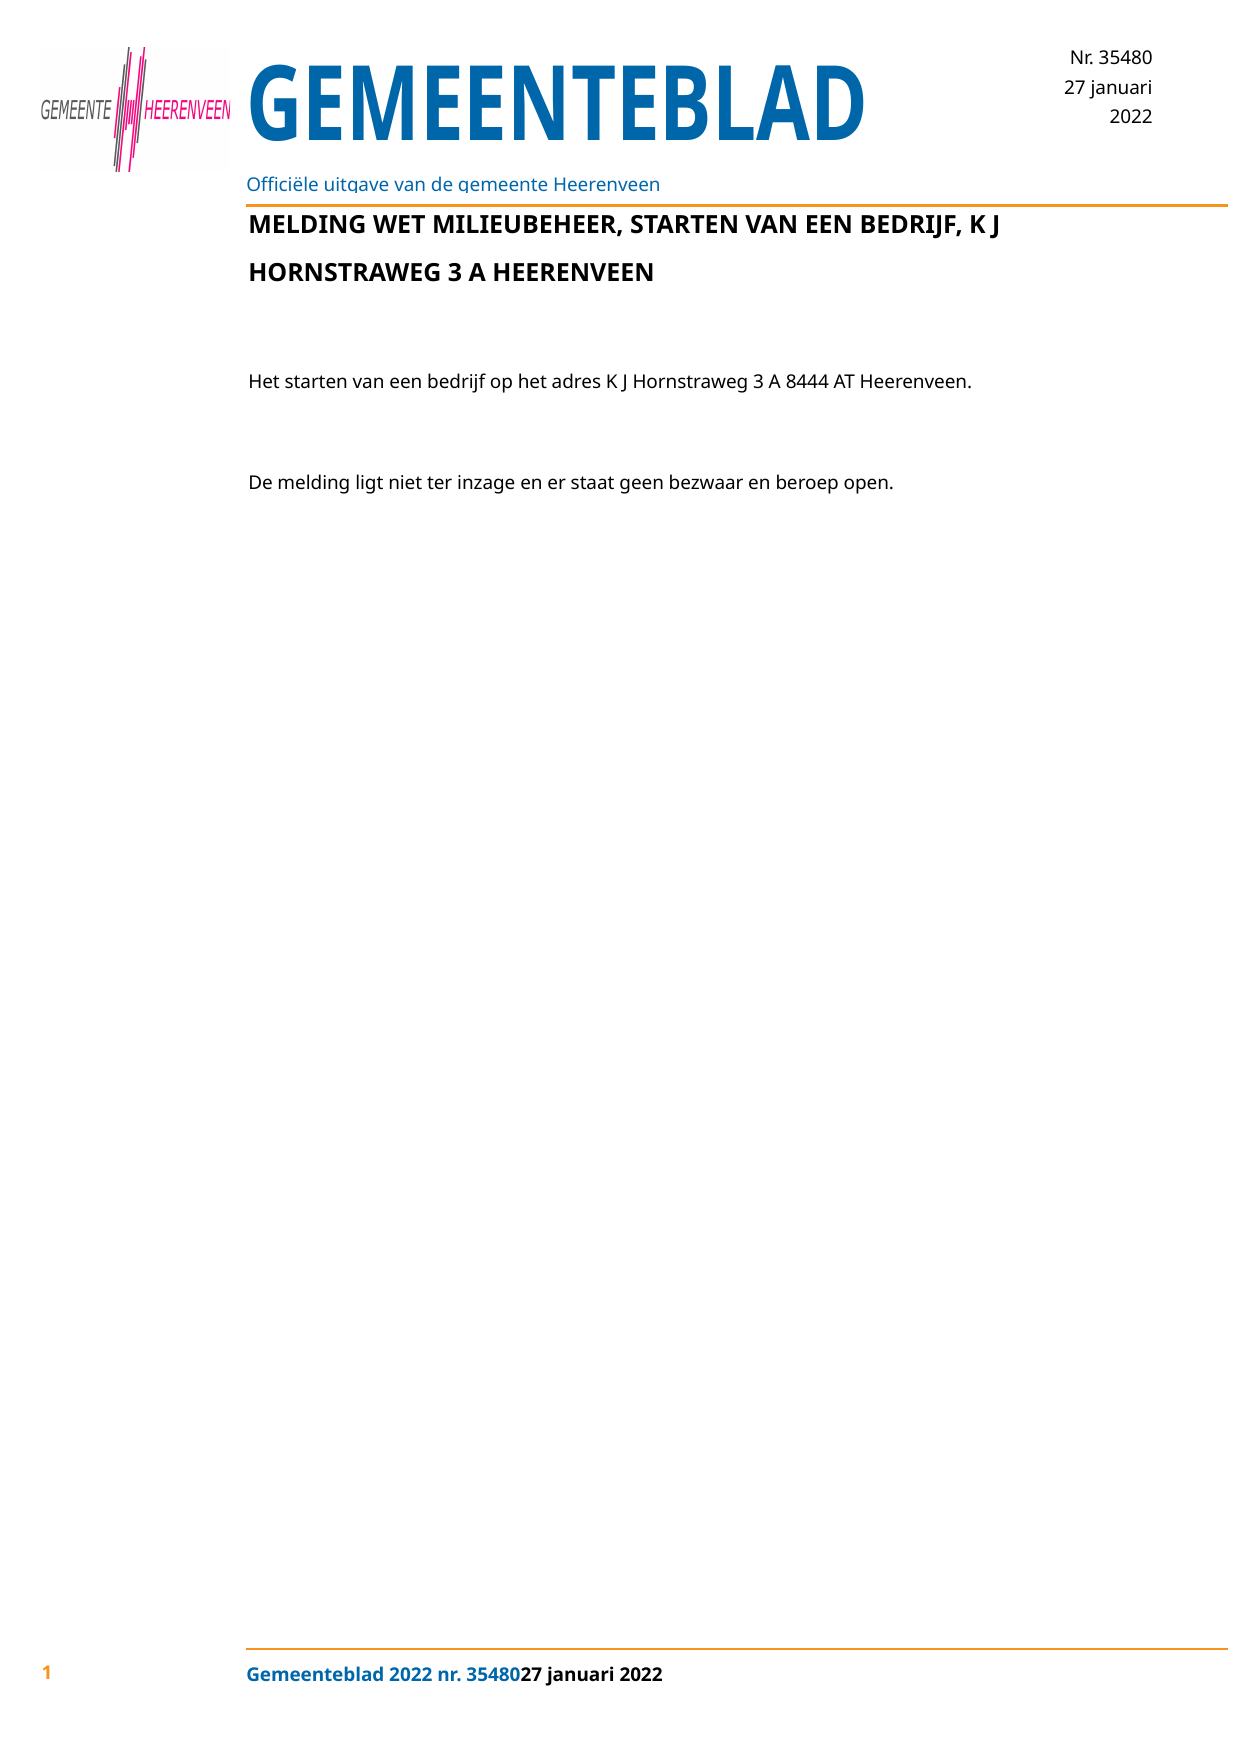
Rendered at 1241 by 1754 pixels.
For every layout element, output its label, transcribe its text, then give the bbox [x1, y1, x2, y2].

picture [41, 47, 231, 172]
text De melding ligt niet ter inzage en er staat geen bezwaar en beroep open. [248, 469, 1152, 495]
text MELDING WET MILIEUBEHEER, STARTEN VAN EEN BEDRIJF, K J HORNSTRAWEG 3 A HEERENVEEN [248, 207, 1152, 288]
text Het starten van een bedrijf op het adres K J Hornstraweg 3 A 8444 AT Heerenveen. [248, 368, 1152, 394]
